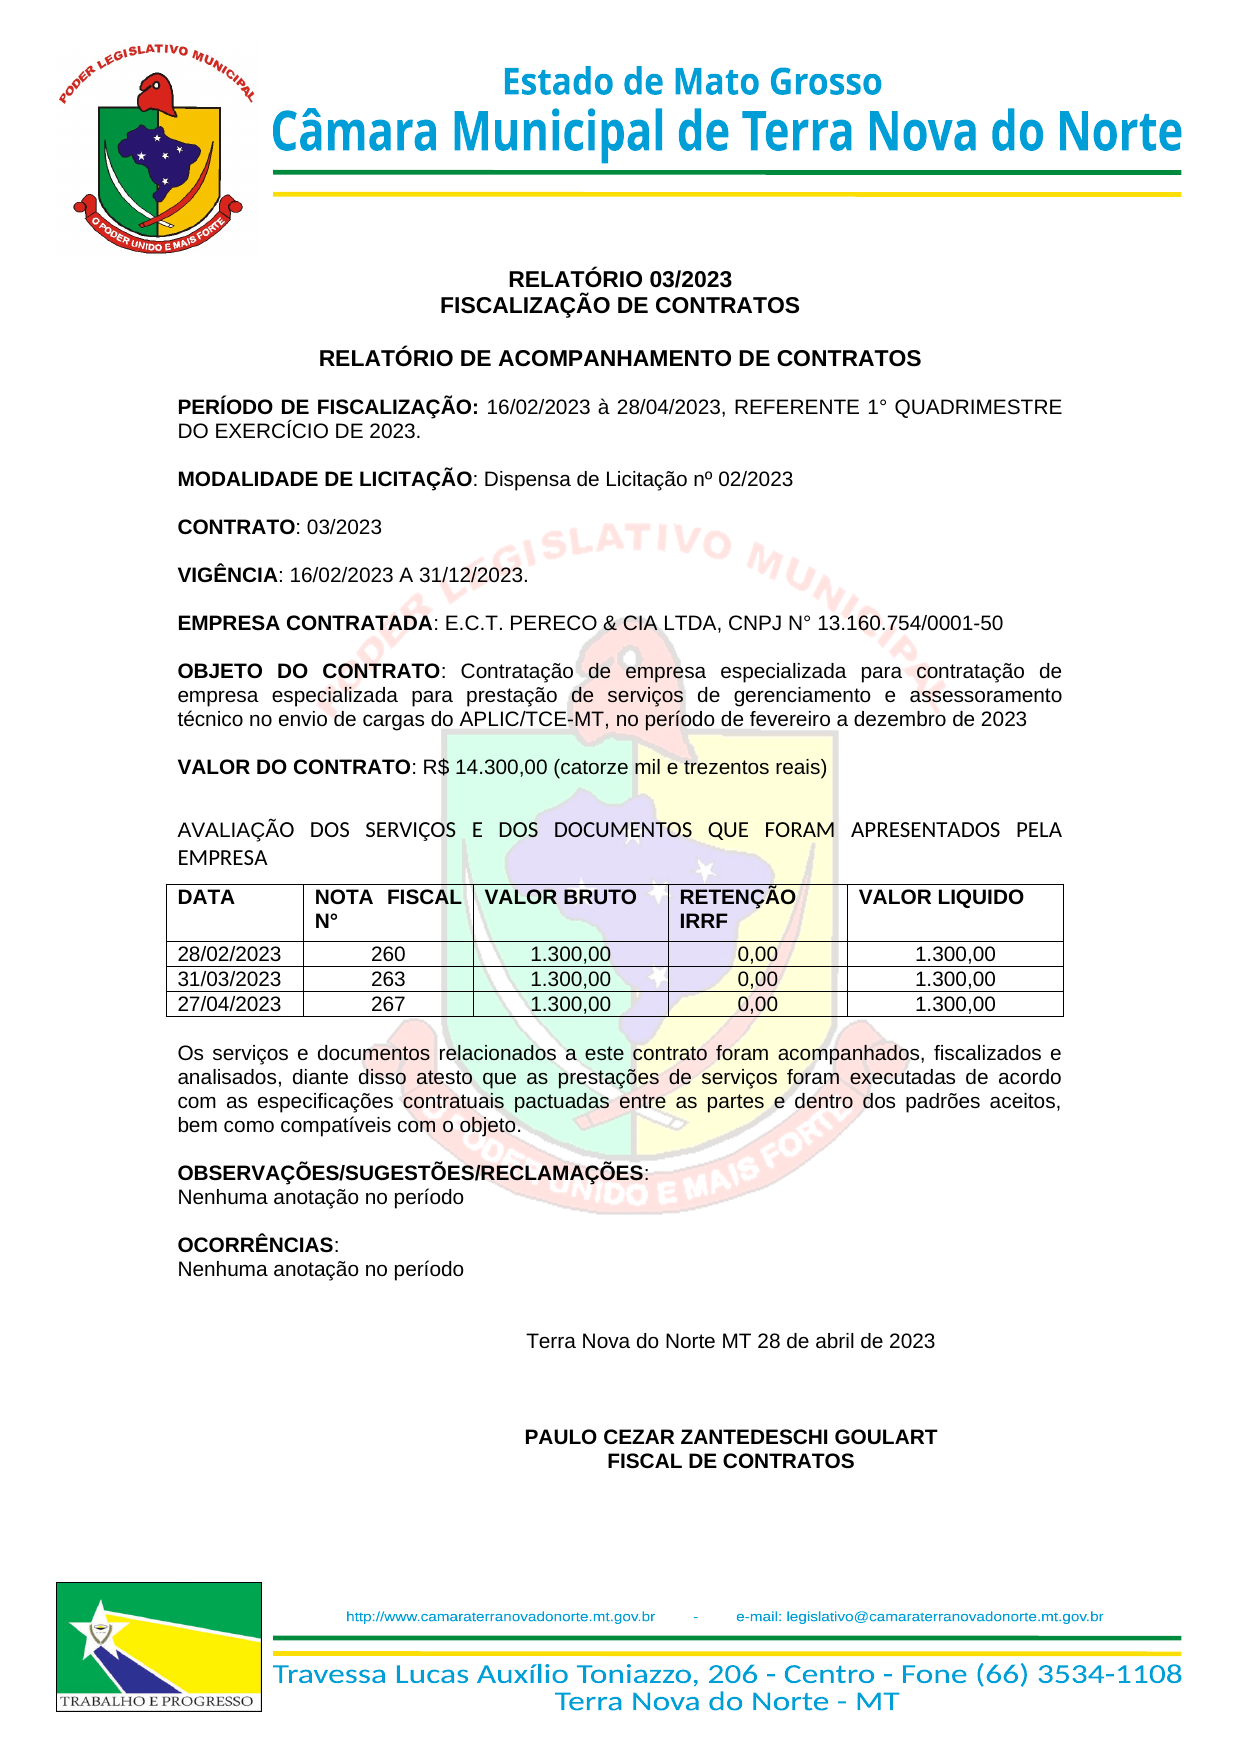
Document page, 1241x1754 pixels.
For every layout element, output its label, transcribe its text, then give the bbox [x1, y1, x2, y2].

table_cell 1.300,00 [966, 967, 1063, 991]
text CONTRATO: 03/2023 [177, 515, 1063, 539]
text EMPRESA CONTRATADA: E.C.T. PERECO & CIA LTDA, CNPJ N° 13.160.754/0001-50 [177, 611, 303, 635]
text FISCALIZAÇÃO DE CONTRATOS [177, 292, 1063, 318]
text Terra Nova do Norte MT 28 de abril de 2023 [177, 1329, 1063, 1353]
text PERÍODO DE FISCALIZAÇÃO: 16/02/2023 à 28/04/2023, REFERENTE 1° QUADRIMESTRE DO EXERCÍCIO DE 2023. [177, 395, 1063, 443]
text EMPRESA CONTRATADA: E.C.T. PERECO & CIA LTDA, CNPJ N° 13.160.754/0001-50 [966, 611, 1063, 635]
table_cell 1.300,00 [966, 942, 1063, 966]
text Nenhuma anotação no período [177, 1257, 1063, 1281]
text Nenhuma anotação no período [966, 1185, 1063, 1209]
table_cell 28/02/2023 [167, 942, 303, 966]
text VALOR DO CONTRATO: R$ 14.300,00 (catorze mil e trezentos reais) [966, 754, 1063, 778]
text AVALIAÇÃO DOS SERVIÇOS E DOS DOCUMENTOS QUE FORAM APRESENTADOS PELA EMPRESA [966, 815, 1063, 871]
table_cell 27/04/2023 [167, 992, 303, 1016]
text RELATÓRIO DE ACOMPANHAMENTO DE CONTRATOS [177, 345, 1063, 371]
table_cell 31/03/2023 [167, 967, 303, 991]
text OCORRÊNCIAS: [177, 1233, 1063, 1257]
table_cell 1.300,00 [966, 992, 1063, 1016]
text VALOR DO CONTRATO: R$ 14.300,00 (catorze mil e trezentos reais) [177, 754, 303, 778]
text OBJETO DO CONTRATO: Contratação de empresa especializada para contratação de empresa especializada para prestação de serviços de gerenciamento e assessoramento técnico no envio de cargas do APLIC/TCE-MT, no período de fevereiro a dezembro de 2023 [966, 659, 1063, 731]
text VIGÊNCIA: 16/02/2023 A 31/12/2023. [177, 563, 303, 587]
text MODALIDADE DE LICITAÇÃO: Dispensa de Licitação nº 02/2023 [177, 467, 1063, 491]
picture [55, 42, 260, 256]
picture [57, 1583, 261, 1711]
text Nenhuma anotação no período [177, 1185, 303, 1209]
text Os serviços e documentos relacionados a este contrato foram acompanhados, fiscalizados e analisados, diante disso atesto que as prestações de serviços foram executadas de acordo com as especificações contratuais pactuadas entre as partes e dentro dos padrões aceitos, bem como compatíveis com o objeto. [966, 1041, 1063, 1137]
picture [860, 1611, 868, 1623]
text PAULO CEZAR ZANTEDESCHI GOULART [177, 1424, 1063, 1448]
table_header VALOR LIQUIDO [966, 885, 1063, 941]
text FISCAL DE CONTRATOS [177, 1448, 1063, 1472]
text VIGÊNCIA: 16/02/2023 A 31/12/2023. [966, 563, 1063, 587]
text OBSERVAÇÕES/SUGESTÕES/RECLAMAÇÕES: [177, 1161, 303, 1185]
text OBSERVAÇÕES/SUGESTÕES/RECLAMAÇÕES: [966, 1161, 1063, 1185]
text AVALIAÇÃO DOS SERVIÇOS E DOS DOCUMENTOS QUE FORAM APRESENTADOS PELA EMPRESA [177, 815, 303, 871]
text Os serviços e documentos relacionados a este contrato foram acompanhados, fiscalizados e analisados, diante disso atesto que as prestações de serviços foram executadas de acordo com as especificações contratuais pactuadas entre as partes e dentro dos padrões aceitos, bem como compatíveis com o objeto. [177, 1041, 303, 1137]
text RELATÓRIO 03/2023 [177, 266, 1063, 292]
text OBJETO DO CONTRATO: Contratação de empresa especializada para contratação de empresa especializada para prestação de serviços de gerenciamento e assessoramento técnico no envio de cargas do APLIC/TCE-MT, no período de fevereiro a dezembro de 2023 [177, 659, 303, 731]
table_header DATA [167, 885, 303, 941]
